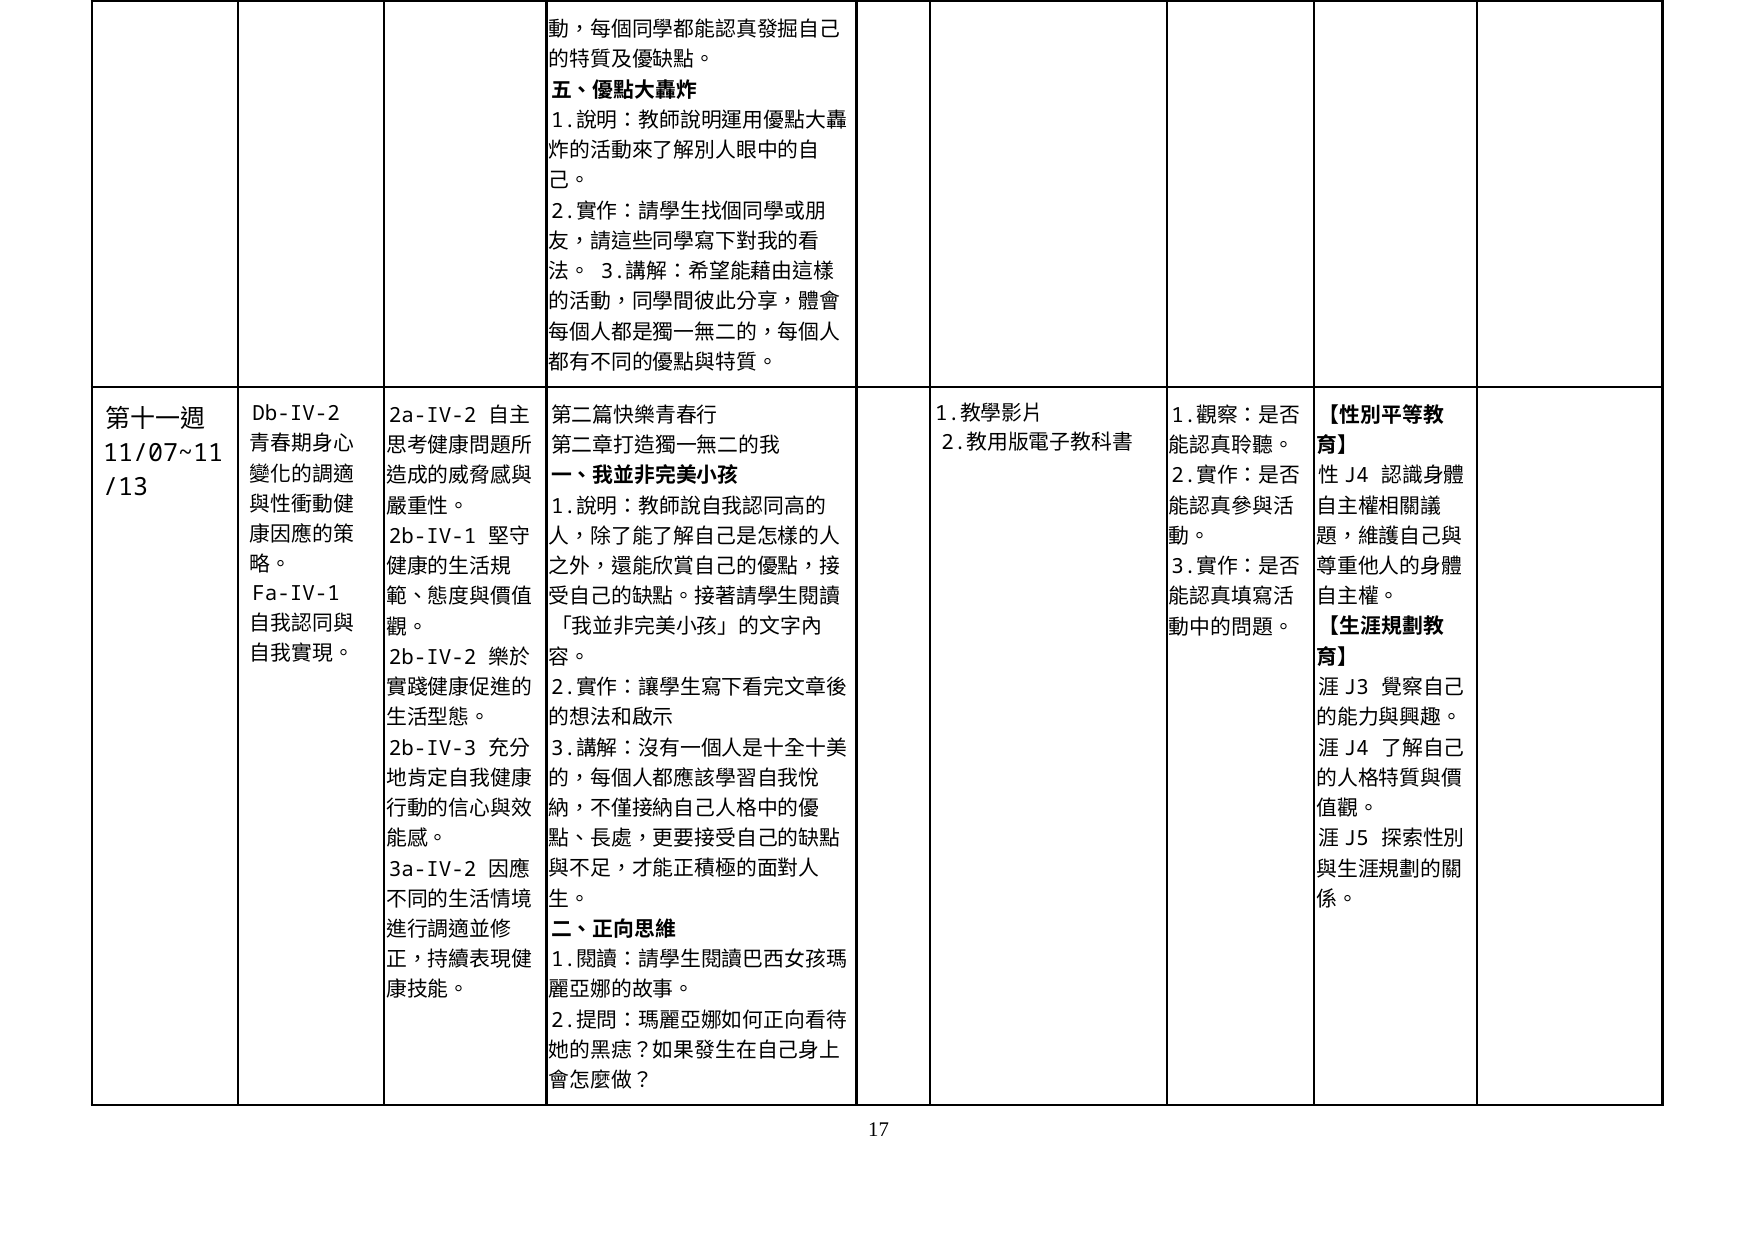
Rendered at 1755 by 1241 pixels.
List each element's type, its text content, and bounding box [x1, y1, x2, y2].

table_cell [239, 2, 383, 386]
table_cell [1168, 2, 1313, 386]
table_cell 【性別平等教育】 性J4 認識身體自主權相關議題，維護自己與尊重他人的身體自主權。 【生涯規劃教育】 涯J3 覺察自己的能力與興趣。 涯J4 了解自己的人格特質與價值觀。 涯J5 探索性別與生涯規劃的關係。 [1315, 388, 1476, 1104]
table_cell [858, 2, 929, 386]
table_cell [1315, 2, 1476, 386]
table_cell [385, 2, 545, 386]
table_cell 第二篇快樂青春行 第二章打造獨一無二的我 一、我並非完美小孩 1.說明：教師說自我認同高的人，除了能了解自己是怎樣的人之外，還能欣賞自己的優點，接受自己的缺點。接著請學生閱讀 「我並非完美小孩」的文字內容。 2.實作：讓學生寫下看完文章後的想法和啟示 3.講解：沒有一個人是十全十美的，每個人都應該學習自我悅納，不僅接納自己人格中的優點、長處，更要接受自己的缺點與不足，才能正積極的面對人生。 二、正向思維 1.閱讀：請學生閱讀巴西女孩瑪麗亞娜的故事。 2.提問：瑪麗亞娜如何正向看待她的黑痣？如果發生在自己身上會怎麼做？ [548, 388, 855, 1104]
table_cell [858, 388, 929, 1104]
table_cell [931, 2, 1166, 386]
table_cell [1478, 388, 1661, 1104]
table_cell 第十一週11/07~11/13 [93, 388, 237, 1104]
table_cell 1.教學影片 2.教用版電子教科書 [931, 388, 1166, 1104]
table_cell 1.觀察：是否能認真聆聽。 2.實作：是否能認真參與活動。 3.實作：是否能認真填寫活動中的問題。 [1168, 388, 1313, 1104]
table_cell 2a-IV-2 自主思考健康問題所造成的威脅感與嚴重性。 2b-IV-1 堅守健康的生活規範、態度與價值觀。 2b-IV-2 樂於實踐健康促進的生活型態。 2b-IV-3 充分地肯定自我健康行動的信心與效能感。 3a-IV-2 因應不同的生活情境進行調適並修正，持續表現健康技能。 [385, 388, 545, 1104]
table_cell Db-IV-2 青春期身心變化的調適與性衝動健康因應的策略。 Fa-IV-1 自我認同與自我實現。 [239, 388, 383, 1104]
table_cell [93, 2, 237, 386]
table_cell [1478, 2, 1661, 386]
table_cell 動，每個同學都能認真發掘自己的特質及優缺點。 五、優點大轟炸 1.說明：教師說明運用優點大轟炸的活動來了解別人眼中的自己。 2.實作：請學生找個同學或朋友，請這些同學寫下對我的看法。 3.講解：希望能藉由這樣的活動，同學間彼此分享，體會每個人都是獨一無二的，每個人都有不同的優點與特質。 [548, 2, 855, 386]
